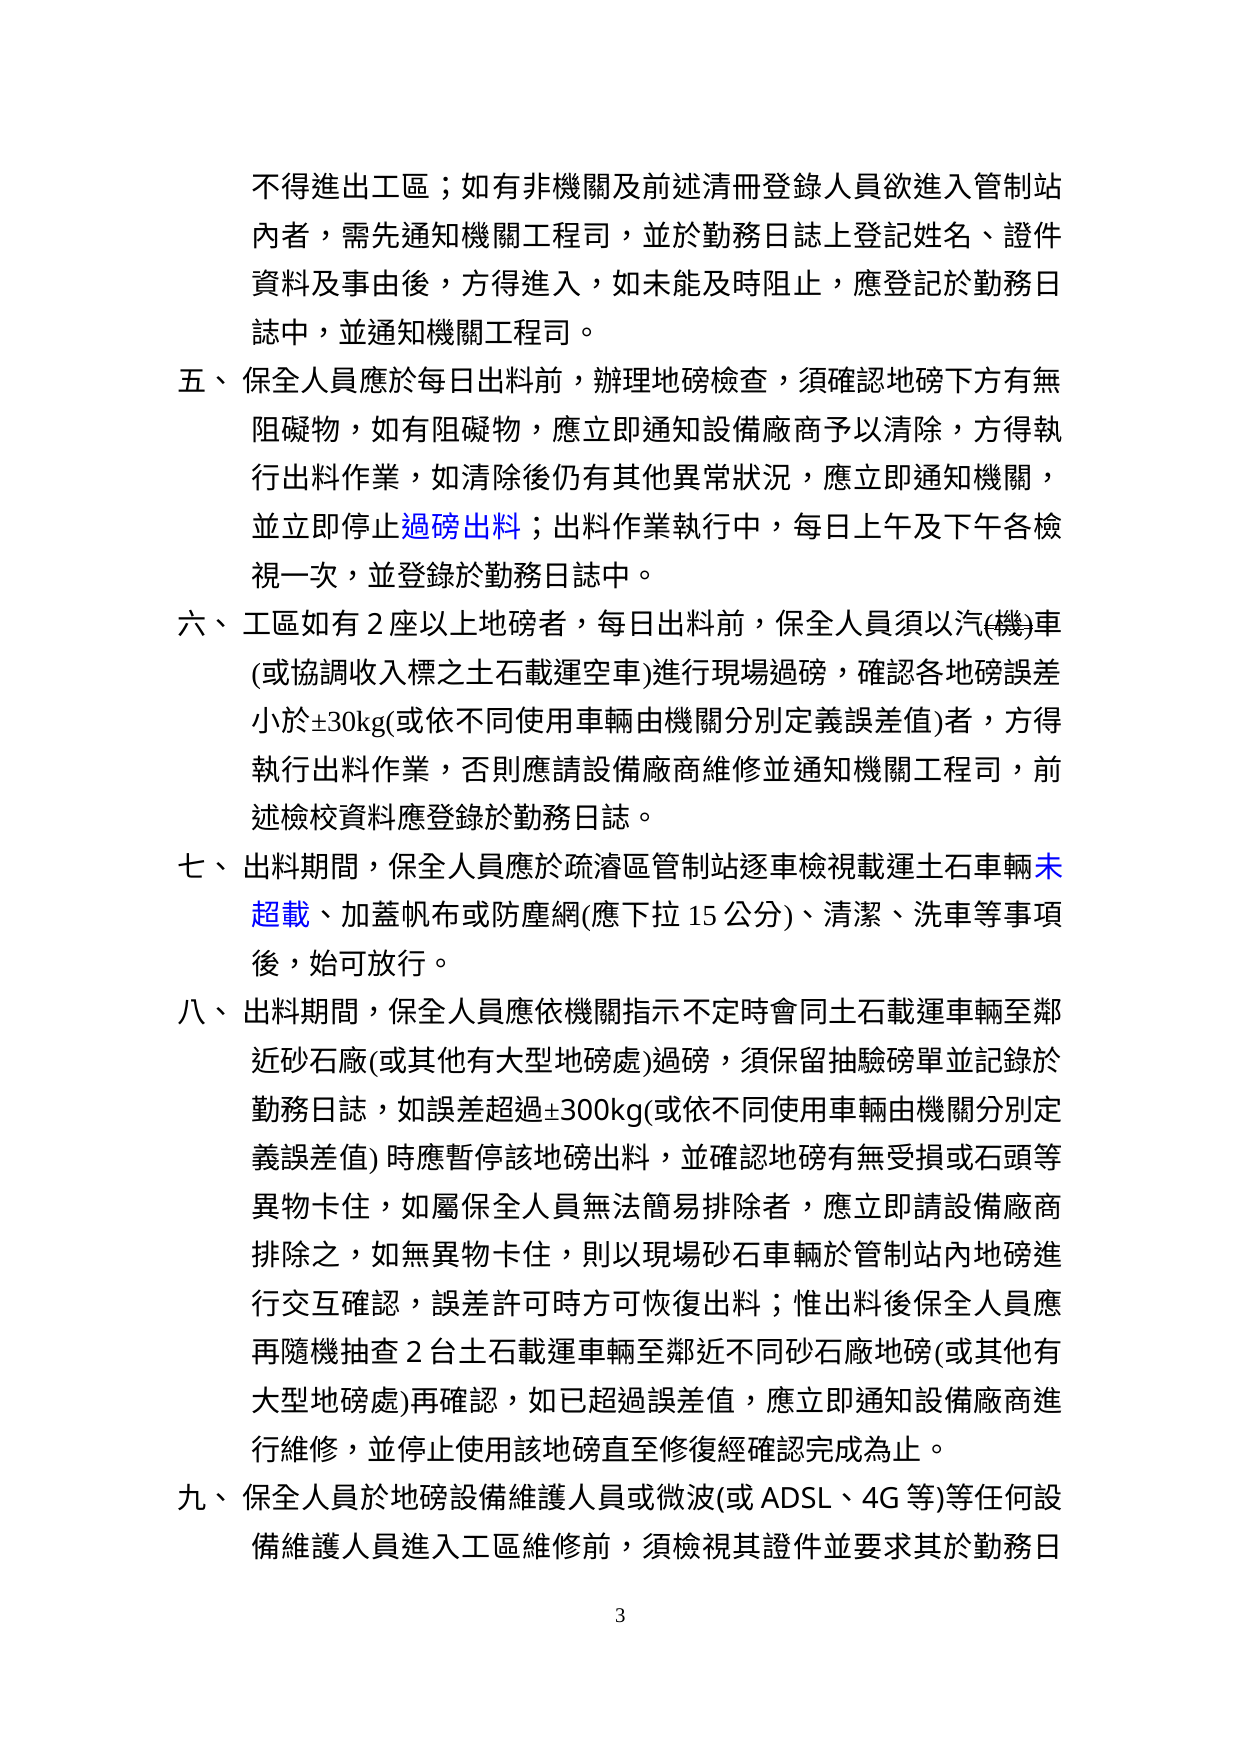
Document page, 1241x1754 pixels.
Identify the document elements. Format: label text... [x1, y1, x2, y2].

list 不得進出工區；如有非機關及前述清冊登錄人員欲進入管制站內者，需先通知機關工程司，並於勤務日誌上登記姓名、證件資料及事由後，方得進入，如未能及時阻止，應登記於勤務日誌中，並通知機關工程司。 [177, 164, 1063, 352]
list 出料期間，保全人員應依機關指示不定時會同土石載運車輛至鄰近砂石廠(或其他有大型地磅處)過磅，須保留抽驗磅單並記錄於勤務日誌，如誤差超過±300kg(或依不同使用車輛由機關分別定義誤差值) 時應暫停該地磅出料，並確認地磅有無受損或石頭等異物卡住，如屬保全人員無法簡易排除者，應立即請設備廠商排除之，如無異物卡住，則以現場砂石車輛於管制站內地磅進行交互確認，誤差許可時方可恢復出料；惟出料後保全人員應再隨機抽查2台土石載運車輛至鄰近不同砂石廠地磅(或其他有大型地磅處)再確認，如已超過誤差值，應立即通知設備廠商進行維修，並停止使用該地磅直至修復經確認完成為止。 [177, 989, 1063, 1468]
list 保全人員應於每日出料前，辦理地磅檢查，須確認地磅下方有無阻礙物，如有阻礙物，應立即通知設備廠商予以清除，方得執行出料作業，如清除後仍有其他異常狀況，應立即通知機關，並立即停止過磅出料；出料作業執行中，每日上午及下午各檢視一次，並登錄於勤務日誌中。 [177, 358, 1063, 594]
list 工區如有2座以上地磅者，每日出料前，保全人員須以汽(機)車(或協調收入標之土石載運空車)進行現場過磅，確認各地磅誤差小於±30kg(或依不同使用車輛由機關分別定義誤差值)者，方得執行出料作業，否則應請設備廠商維修並通知機關工程司，前述檢校資料應登錄於勤務日誌。 [177, 601, 1063, 837]
list 出料期間，保全人員應於疏濬區管制站逐車檢視載運土石車輛未超載、加蓋帆布或防塵網(應下拉15公分)、清潔、洗車等事項後，始可放行。 [177, 843, 1063, 983]
list 保全人員於地磅設備維護人員或微波(或ADSL、4G等)等任何設備維護人員進入工區維修前，須檢視其證件並要求其於勤務日 [177, 1475, 1063, 1566]
